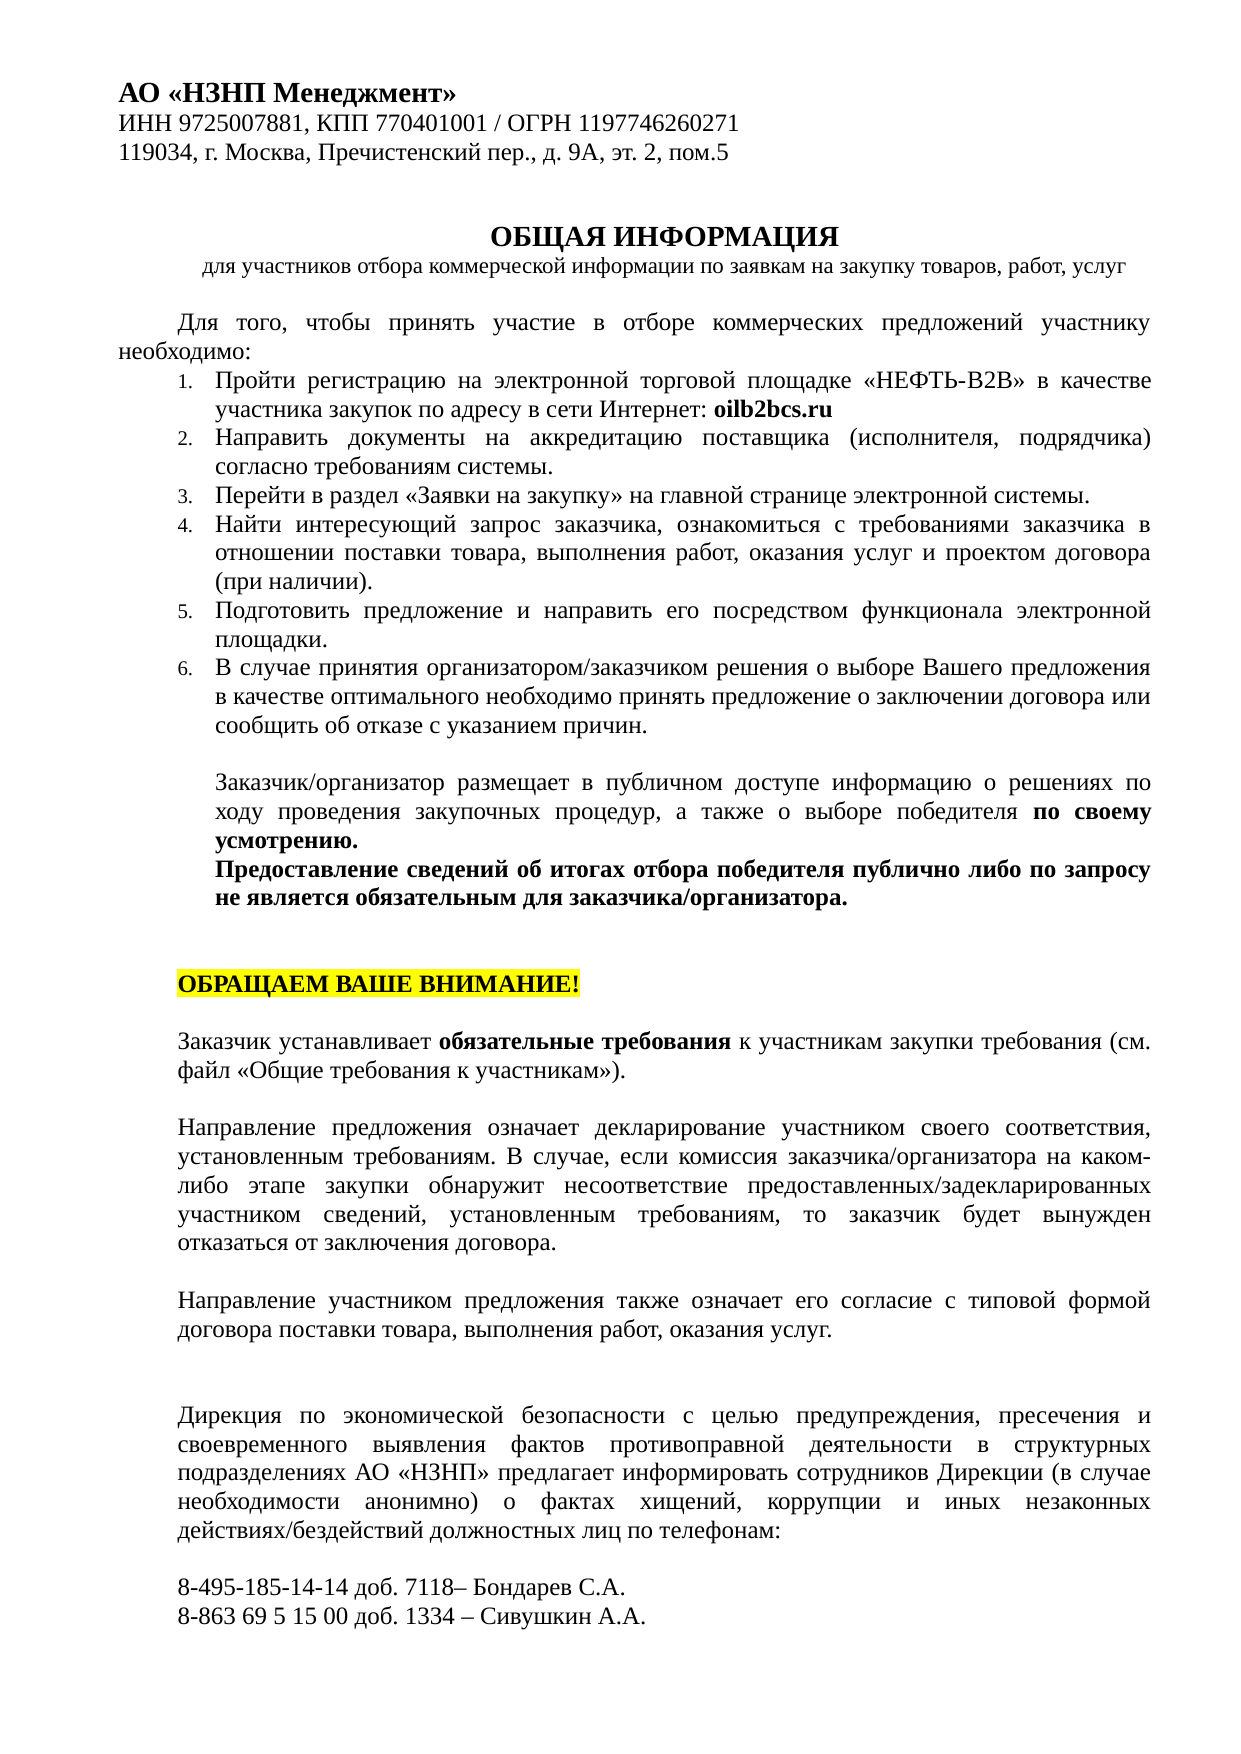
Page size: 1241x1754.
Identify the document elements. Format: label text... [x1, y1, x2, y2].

text 8-495-185-14-14 доб. 7118– Бондарев С.А. [177, 1572, 1152, 1601]
text 8-863 69 5 15 00 доб. 1334 – Сивушкин А.А. [177, 1601, 1152, 1630]
text Заказчик/организатор размещает в публичном доступе информацию о решениях по ходу проведения закупочных процедур, а также о выборе победителя по своему усмотрению. [215, 767, 1152, 854]
text Направление предложения означает декларирование участником своего соответствия, установленным требованиям. В случае, если комиссия заказчика/организатора на каком-либо этапе закупки обнаружит несоответствие предоставленных/задекларированных участником сведений, установленным требованиям, то заказчик будет вынужден отказаться от заключения договора. [177, 1112, 1152, 1256]
text Для того, чтобы принять участие в отборе коммерческих предложений участнику необходимо: [118, 307, 1152, 365]
list Пройти регистрацию на электронной торговой площадке «НЕФТЬ-B2B» в качестве участника закупок по адресу в сети Интернет: oilb2bcs.ru [177, 365, 1152, 422]
list Найти интересующий запрос заказчика, ознакомиться с требованиями заказчика в отношении поставки товара, выполнения работ, оказания услуг и проектом договора (при наличии). [177, 509, 1152, 595]
text Заказчик устанавливает обязательные требования к участникам закупки требования (см. файл «Общие требования к участникам»). [177, 1026, 1152, 1084]
list Направить документы на аккредитацию поставщика (исполнителя, подрядчика) согласно требованиям системы. [177, 422, 1152, 480]
text Направление участником предложения также означает его согласие с типовой формой договора поставки товара, выполнения работ, оказания услуг. [177, 1285, 1152, 1342]
text Дирекция по экономической безопасности с целью предупреждения, пресечения и своевременного выявления фактов противоправной деятельности в структурных подразделениях АО «НЗНП» предлагает информировать сотрудников Дирекции (в случае необходимости анонимно) о фактах хищений, коррупции и иных незаконных действиях/бездействий должностных лиц по телефонам: [177, 1400, 1152, 1544]
text для участников отбора коммерческой информации по заявкам на закупку товаров, работ, услуг [118, 252, 1152, 279]
list Подготовить предложение и направить его посредством функционала электронной площадки. [177, 595, 1152, 652]
text ОБРАЩАЕМ ВАШЕ ВНИМАНИЕ! [118, 969, 1152, 997]
text Предоставление сведений об итогах отбора победителя публично либо по запросу не является обязательным для заказчика/организатора. [215, 854, 1152, 911]
list В случае принятия организатором/заказчиком решения о выборе Вашего предложения в качестве оптимального необходимо принять предложение о заключении договора или сообщить об отказе с указанием причин. [177, 652, 1152, 739]
list Перейти в раздел «Заявки на закупку» на главной странице электронной системы. [177, 480, 1152, 509]
text ОБЩАЯ ИНФОРМАЦИЯ [118, 219, 1152, 252]
